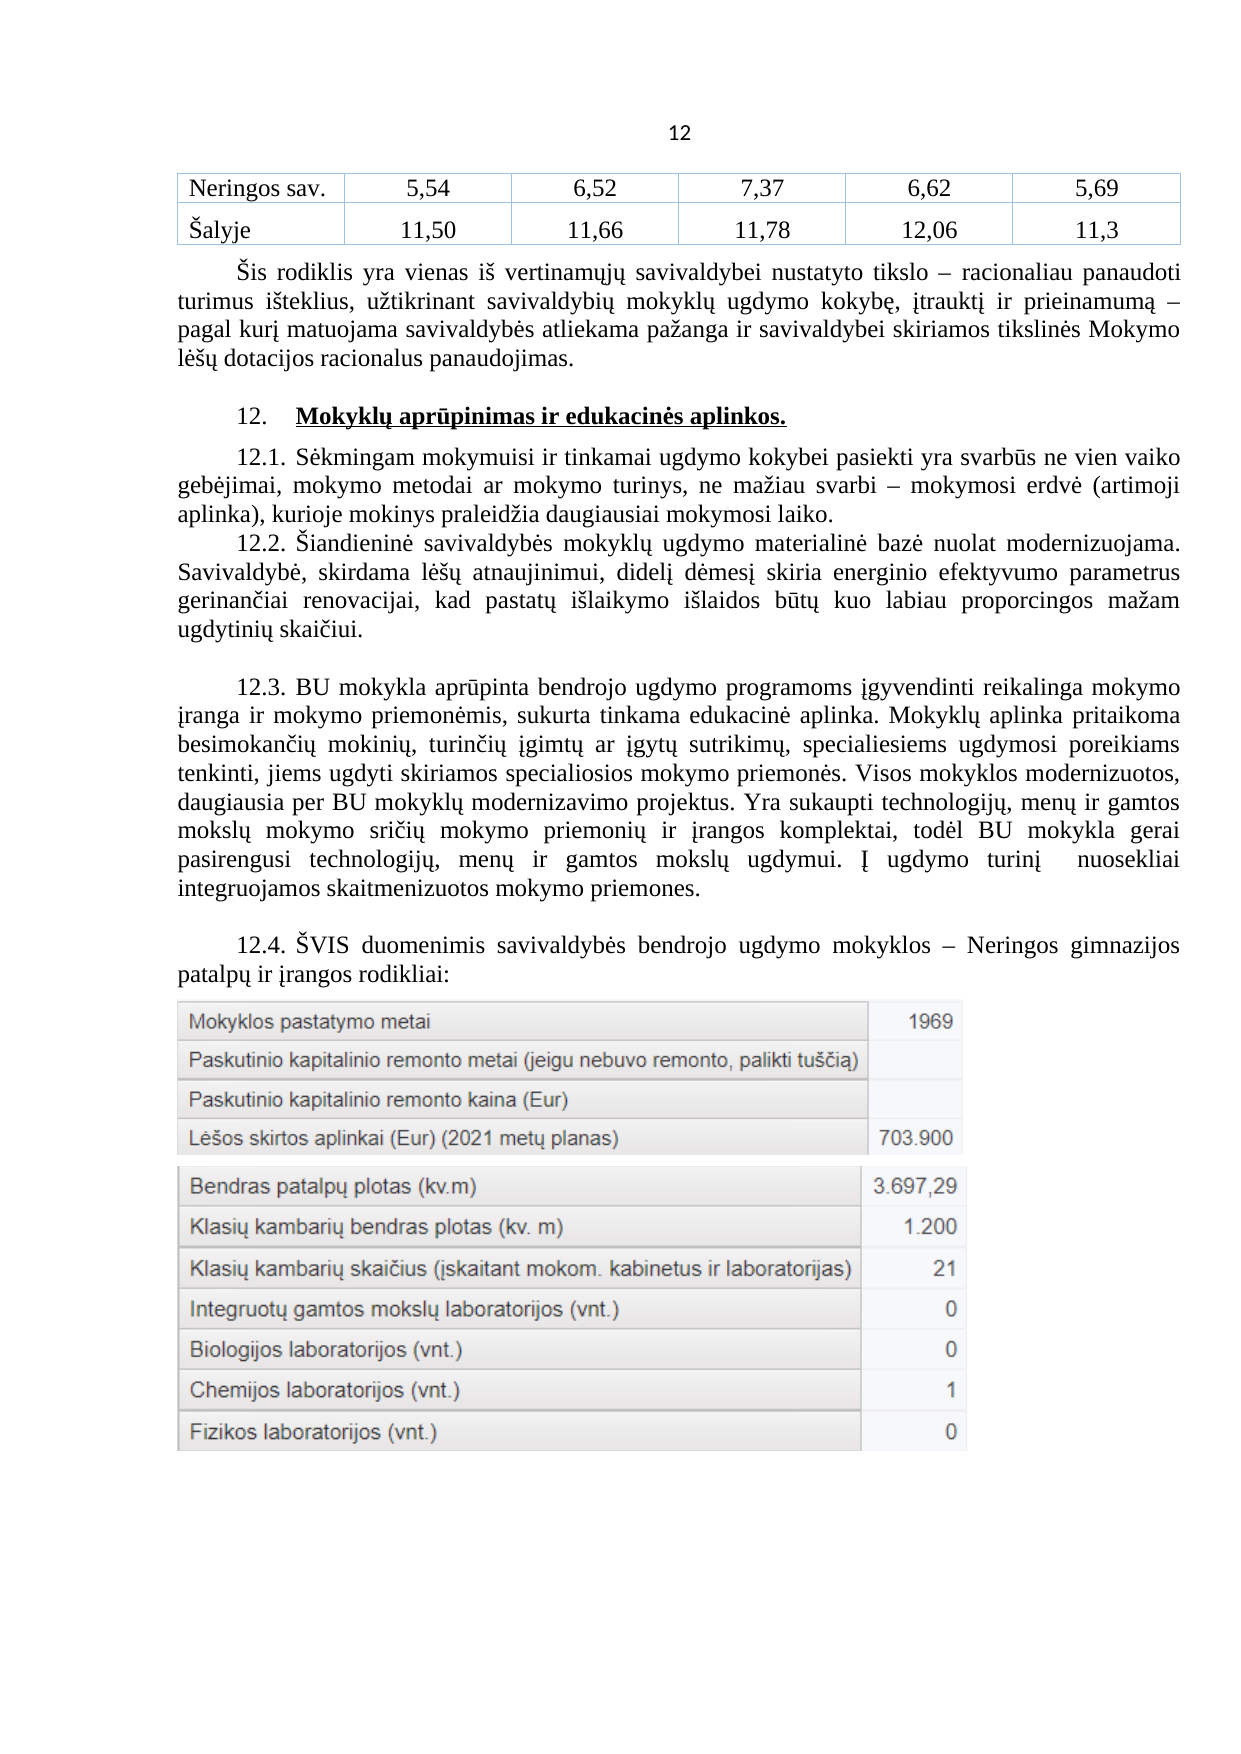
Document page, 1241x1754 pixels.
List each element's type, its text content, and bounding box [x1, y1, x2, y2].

table_cell 7,37 [679, 174, 845, 202]
table_cell 5,54 [345, 174, 511, 202]
table_cell 6,62 [846, 174, 1012, 202]
table_cell 12,06 [846, 203, 1012, 244]
table_cell 11,66 [512, 203, 678, 244]
text 12.4. ŠVIS duomenimis savivaldybės bendrojo ugdymo mokyklos – Neringos gimnazijos patalpų ir įrangos rodikliai: [177, 930, 1181, 988]
table_cell 5,69 [1013, 174, 1180, 202]
text Šis rodiklis yra vienas iš vertinamųjų savivaldybei nustatyto tikslo – racionaliau panaudoti turimus išteklius, užtikrinant savivaldybių mokyklų ugdymo kokybę, įtrauktį ir prieinamumą – pagal kurį matuojama savivaldybės atliekama pažanga ir savivaldybei skiriamos tikslinės Mokymo lėšų dotacijos racionalus panaudojimas. [177, 257, 1181, 372]
text 12.3. BU mokykla aprūpinta bendrojo ugdymo programoms įgyvendinti reikalinga mokymo įranga ir mokymo priemonėmis, sukurta tinkama edukacinė aplinka. Mokyklų aplinka pritaikoma besimokančių mokinių, turinčių įgimtų ar įgytų sutrikimų, specialiesiems ugdymosi poreikiams tenkinti, jiems ugdyti skiriamos specialiosios mokymo priemonės. Visos mokyklos modernizuotos, daugiausia per BU mokyklų modernizavimo projektus. Yra sukaupti technologijų, menų ir gamtos mokslų mokymo sričių mokymo priemonių ir įrangos komplektai, todėl BU mokykla gerai pasirengusi technologijų, menų ir gamtos mokslų ugdymui. Į ugdymo turinį nuosekliai integruojamos skaitmenizuotos mokymo priemones. [177, 672, 1181, 902]
text 12. Mokyklų aprūpinimas ir edukacinės aplinkos. [177, 401, 1181, 429]
table_cell Neringos sav. [178, 174, 344, 202]
table_cell 11,78 [679, 203, 845, 244]
table_cell 11,50 [345, 203, 511, 244]
table_cell 6,52 [512, 174, 678, 202]
text 12.1. Sėkmingam mokymuisi ir tinkamai ugdymo kokybei pasiekti yra svarbūs ne vien vaiko gebėjimai, mokymo metodai ar mokymo turinys, ne mažiau svarbi – mokymosi erdvė (artimoji aplinka), kurioje mokinys praleidžia daugiausiai mokymosi laiko. [177, 442, 1181, 528]
text 12.2. Šiandieninė savivaldybės mokyklų ugdymo materialinė bazė nuolat modernizuojama. Savivaldybė, skirdama lėšų atnaujinimui, didelį dėmesį skiria energinio efektyvumo parametrus gerinančiai renovacijai, kad pastatų išlaikymo išlaidos būtų kuo labiau proporcingos mažam ugdytinių skaičiui. [177, 528, 1181, 643]
table_cell 11,3 [1013, 203, 1180, 244]
table_cell Šalyje [178, 203, 344, 244]
